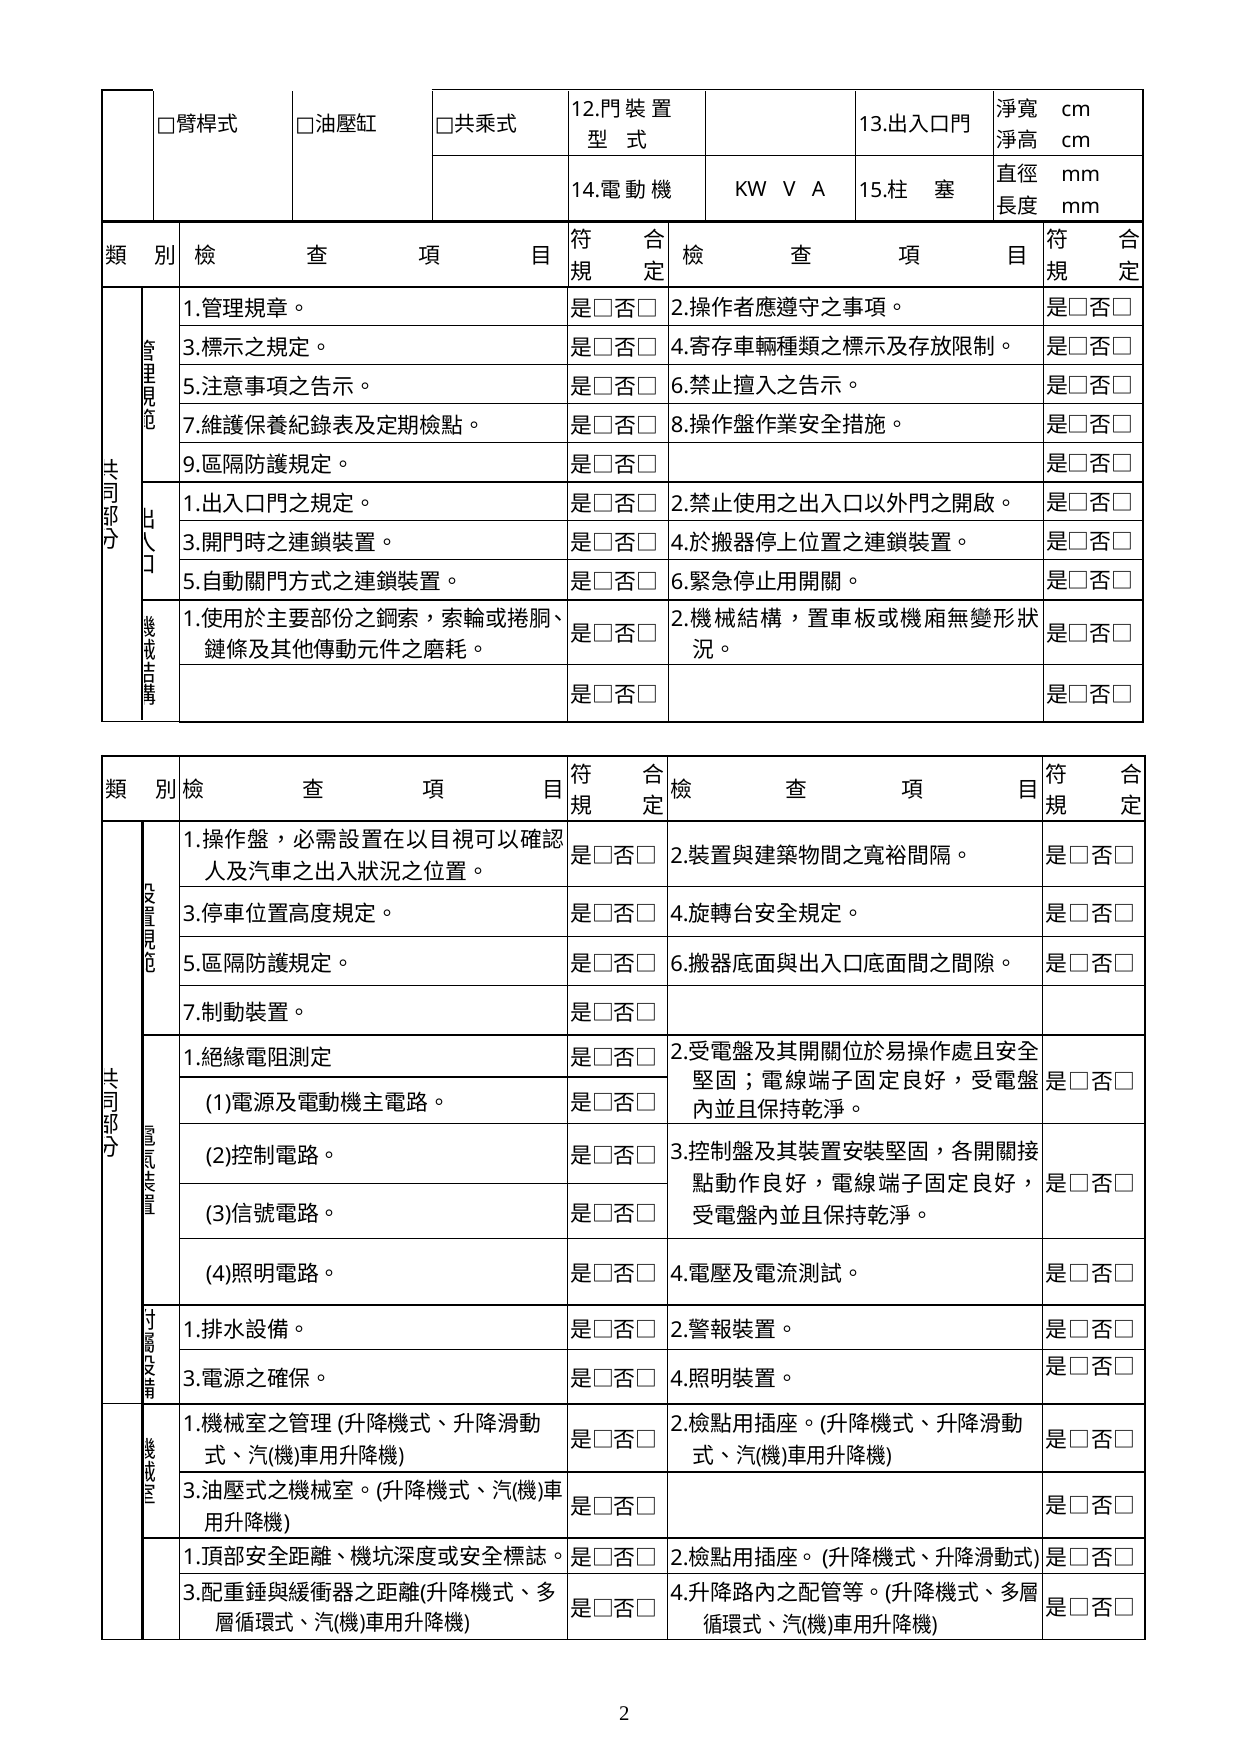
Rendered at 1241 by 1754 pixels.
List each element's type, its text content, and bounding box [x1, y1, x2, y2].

table_cell 是□否□ [568, 483, 668, 520]
table_cell 是□否□ [568, 288, 668, 325]
table_cell 是□否□ [1044, 601, 1142, 664]
table_cell 是□否□ [1043, 1405, 1144, 1471]
table_cell 是□否□ [1044, 521, 1142, 559]
table_cell 是□否□ [568, 1539, 667, 1573]
table_cell 1.機械室之管理 (升降機式、升降滑動式、汽(機)車用升降機) [180, 1405, 567, 1471]
table_cell 是□否□ [568, 1574, 667, 1638]
table_cell [180, 665, 567, 721]
table_cell 直徑 mm 長度 mm [994, 156, 1142, 220]
table_cell 7.制動裝置。 [180, 986, 567, 1034]
table_cell 是□否□ [1044, 665, 1142, 721]
table_cell 是□否□ [1043, 937, 1144, 985]
table_cell 3.開門時之連鎖裝置。 [180, 521, 567, 559]
table_cell KW V A [706, 156, 855, 220]
table_cell (1)電源及電動機主電路。 [180, 1078, 567, 1123]
table_header 檢 查 項 目 [668, 757, 1042, 820]
table_cell 是□否□ [1043, 1539, 1144, 1573]
table_cell 2.操作者應遵守之事項。 [669, 288, 1043, 325]
table_cell 1.管理規章。 [180, 288, 567, 325]
table_cell 1.排水設備。 [180, 1306, 567, 1349]
table_cell 1.使用於主要部份之鋼索，索輪或捲胴、鏈條及其他傳動元件之磨耗。 [180, 601, 567, 664]
table_cell 升降路 [144, 1539, 179, 1638]
table_cell 是□否□ [568, 521, 668, 559]
table_cell 機械結構 [142, 601, 179, 721]
table_cell 是□否□ [1043, 1124, 1144, 1238]
table_cell 5.區隔防護規定。 [180, 937, 567, 985]
table_cell 3.電源之確保。 [180, 1350, 567, 1403]
table_cell 5.注意事項之告示。 [180, 365, 567, 403]
table_cell 2.受電盤及其開關位於易操作處且安全堅固；電線端子固定良好，受電盤內並且保持乾淨。 [668, 1036, 1042, 1123]
table_cell 符合 規定 [1044, 223, 1142, 286]
table_cell 4.於搬器停上位置之連鎖裝置。 [669, 521, 1043, 559]
table_cell [668, 986, 1042, 1034]
table_cell 2.裝置與建築物間之寬裕間隔。 [668, 822, 1042, 886]
table_cell 6.緊急停止用開關。 [669, 560, 1043, 598]
table_cell 是□否□ [568, 365, 668, 403]
table_cell 是□否□ [1043, 1036, 1144, 1123]
table_cell 是□否□ [568, 822, 667, 886]
table_cell 是□否□ [568, 986, 667, 1034]
table_cell 是□否□ [1043, 1306, 1144, 1349]
table_cell 12.門 裝 置 型 式 [568, 90, 705, 155]
table_cell 3.停車位置高度規定。 [180, 887, 567, 936]
table_cell 共同部分 [103, 822, 141, 1403]
table_cell [668, 1473, 1042, 1537]
table_header 檢 查 項 目 [180, 757, 567, 820]
table_cell 6.禁止擅入之告示。 [669, 365, 1043, 403]
table_cell 管理規範 [143, 288, 179, 481]
table_cell 8.操作盤作業安全措施。 [669, 404, 1043, 442]
table_cell 1.操作盤，必需設置在以目視可以確認人及汽車之出入狀況之位置。 [180, 822, 567, 886]
table_cell 4.電壓及電流測試。 [668, 1239, 1042, 1304]
table_cell 是□否□ [1043, 1350, 1144, 1403]
table_cell 是□否□ [1043, 1239, 1144, 1304]
table_cell 4.旋轉台安全規定。 [668, 887, 1042, 936]
table_cell 檢查項目 [669, 223, 1043, 286]
table_cell (2)控制電路。 [180, 1124, 567, 1182]
table_cell 是□否□ [1043, 887, 1144, 936]
table_cell 是□否□ [1044, 404, 1142, 442]
table_cell 1.頂部安全距離、機坑深度或安全標誌。 [180, 1539, 567, 1573]
table_cell 是□否□ [568, 601, 668, 664]
table_cell (3)信號電路。 [180, 1184, 567, 1238]
table_cell 是□否□ [568, 1405, 667, 1471]
table_cell 2.禁止使用之出入口以外門之開啟。 [669, 483, 1043, 520]
table_cell 4.升降路內之配管等。(升降機式、多層循環式、汽(機)車用升降機) [668, 1574, 1042, 1638]
table_cell 2.機械結構，置車板或機廂無變形狀況。 [669, 601, 1043, 664]
table_cell 淨寬 cm 淨高 cm [993, 90, 1142, 155]
table_cell 出入口 [143, 483, 179, 598]
table_cell 是□否□ [568, 887, 667, 936]
table_cell 特定部分 [103, 1404, 141, 1638]
table_cell 1.出入口門之規定。 [180, 483, 567, 520]
table_cell 是□否□ [1044, 483, 1142, 520]
table_cell 是□否□ [568, 1184, 667, 1238]
table_cell 6.搬器底面與出入口底面間之間隙。 [668, 937, 1042, 985]
table_header 符合 規定 [1043, 757, 1144, 820]
table_cell 是□否□ [568, 404, 668, 442]
table_cell 2.檢點用插座。(升降機式、升降滑動式、汽(機)車用升降機) [668, 1405, 1042, 1471]
table_cell 是□否□ [568, 1124, 667, 1182]
table_cell 附屬設備 [144, 1306, 179, 1403]
table_cell 是□否□ [568, 1239, 667, 1304]
table_cell 7.維護保養紀錄表及定期檢點。 [180, 404, 567, 442]
table_cell 是□否□ [568, 1473, 667, 1537]
table_cell 是□否□ [568, 937, 667, 985]
table_cell 機械室 [144, 1405, 179, 1537]
table_cell 符合 規定 [569, 223, 668, 286]
table_cell 4.照明裝置。 [668, 1350, 1042, 1403]
table_cell 3.控制盤及其裝置安裝堅固，各開關接點動作良好，電線端子固定良好，受電盤內並且保持乾淨。 [668, 1124, 1042, 1238]
table_cell 14.電 動 機 [569, 156, 705, 220]
table_header 類別 [103, 757, 179, 820]
table_cell 2.警報裝置。 [668, 1306, 1042, 1349]
table_cell □油壓缸 [292, 89, 432, 155]
table_header 符合 規定 [568, 757, 667, 820]
table_cell 是□否□ [568, 1306, 667, 1349]
table_cell 是□否□ [568, 1036, 667, 1076]
table_cell 是□否□ [568, 1350, 667, 1403]
table_cell 是□否□ [568, 560, 668, 598]
table_cell 是□否□ [1044, 365, 1142, 403]
table_cell 類別 [103, 223, 179, 286]
table_cell [669, 443, 1043, 481]
table_cell 3.油壓式之機械室。(升降機式、汽(機)車用升降機) [180, 1473, 567, 1537]
table_cell 是□否□ [1044, 288, 1142, 325]
table_cell 3.標示之規定。 [180, 326, 567, 364]
table_cell 是□否□ [1043, 1574, 1144, 1638]
table_cell 是□否□ [1043, 822, 1144, 886]
table_cell 3.配重錘與緩衝器之距離(升降機式、多層循環式、汽(機)車用升降機) [180, 1574, 567, 1638]
table_cell 1.絕緣電阻測定 [180, 1036, 567, 1076]
table_cell [705, 90, 855, 155]
table_cell [669, 665, 1043, 721]
table_cell 是□否□ [1044, 443, 1142, 481]
table_cell 是□否□ [568, 443, 668, 481]
table_cell [433, 156, 568, 220]
table_cell 設備設計性能 [103, 91, 153, 220]
table_cell [1043, 986, 1144, 1034]
table_cell □臂桿式 [153, 89, 292, 155]
table_cell 共同部分 [103, 288, 142, 721]
table_cell [293, 155, 432, 220]
table_cell [154, 155, 292, 220]
table_cell 是□否□ [1044, 326, 1142, 364]
table_cell 是□否□ [568, 1078, 667, 1123]
table_cell 4.寄存車輛種類之標示及存放限制。 [669, 326, 1043, 364]
table_cell 檢 查 項 目 [180, 223, 568, 286]
table_cell 是□否□ [568, 326, 668, 364]
table_cell 5.自動關門方式之連鎖裝置。 [180, 560, 567, 598]
table_cell □共乘式 [432, 90, 568, 155]
table_cell 是□否□ [1044, 560, 1142, 598]
table_cell 是□否□ [1043, 1473, 1144, 1537]
table_cell 設置規範 [144, 822, 179, 1034]
table_cell 是□否□ [568, 665, 668, 721]
table_cell 電氣裝置 [144, 1036, 179, 1304]
table_cell (4)照明電路。 [180, 1239, 567, 1304]
table_cell 13.出入口門 [855, 90, 993, 155]
table_cell 9.區隔防護規定。 [180, 443, 567, 481]
table_cell 15.柱 塞 [856, 156, 993, 220]
table_cell 2.檢點用插座。 (升降機式、升降滑動式) [668, 1539, 1042, 1573]
